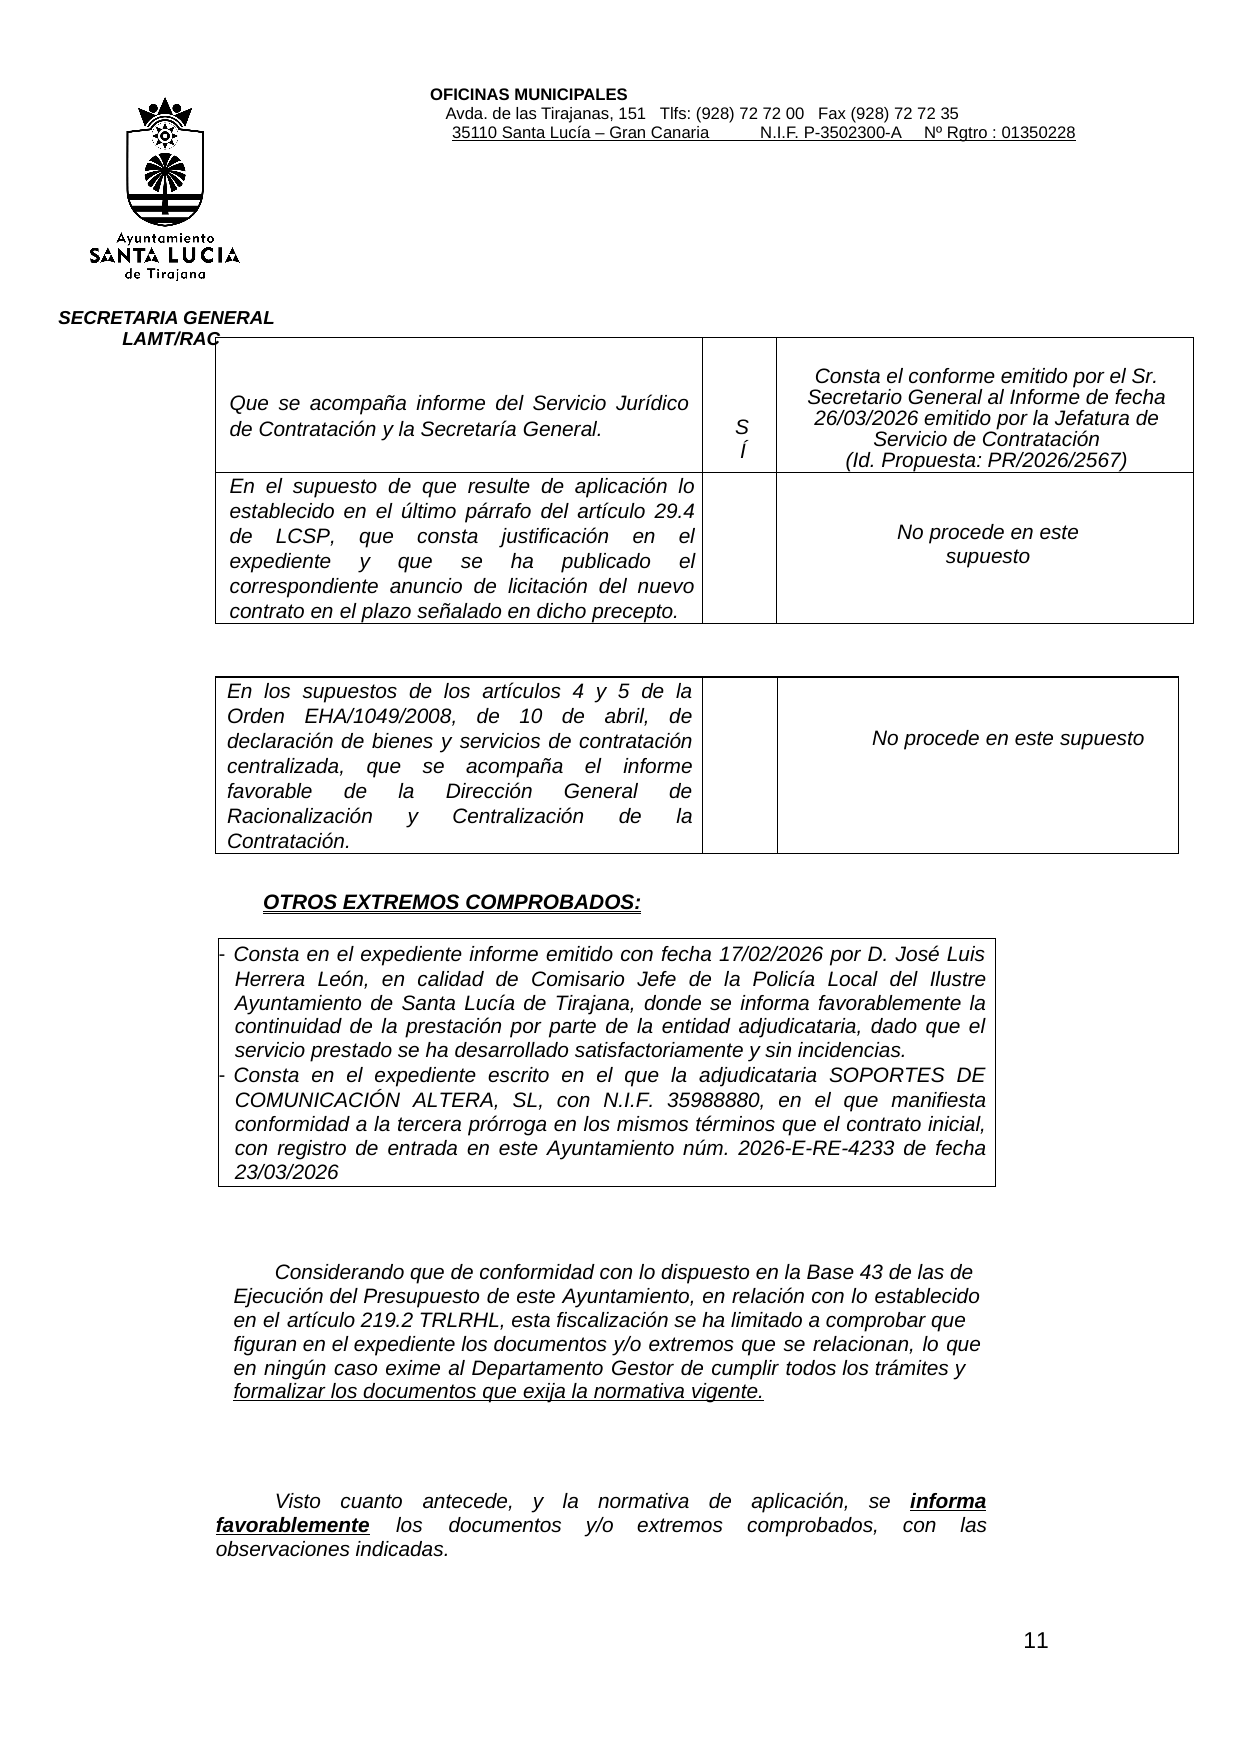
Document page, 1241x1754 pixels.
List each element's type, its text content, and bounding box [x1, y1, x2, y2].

table_cell [703, 473, 776, 623]
list Consta en el expediente informe emitido con fecha 17/02/2026 por D. José Luis Herrera León, en calidad de Comisario Jefe de la Policía Local del Ilustre Ayuntamiento de Santa Lucía de Tirajana, donde se informa favorablemente la continuidad de la prestación por parte de la entidad adjudicataria, dado que el servicio prestado se ha desarrollado satisfactoriamente y sin incidencias. [219, 939, 995, 1059]
table_cell No procede en este supuesto [777, 473, 1193, 623]
text OTROS EXTREMOS COMPROBADOS: [159, 890, 1063, 914]
list Consta en el expediente escrito en el que la adjudicataria SOPORTES DE COMUNICACIÓN ALTERA, SL, con N.I.F. 35988880, en el que manifiesta conformidad a la tercera prórroga en los mismos términos que el contrato inicial, con registro de entrada en este Ayuntamiento núm. 2026-E-RE-4233 de fecha 23/03/2026 [219, 1059, 995, 1186]
table_cell SÍ [703, 338, 776, 472]
table_cell Consta el conforme emitido por el Sr. Secretario General al Informe de fecha 26/03/2026 emitido por la Jefatura de Servicio de Contratación (Id. Propuesta: PR/2026/2567) [777, 338, 1193, 472]
table_cell Que se acompaña informe del Servicio Jurídico de Contratación y la Secretaría General. [216, 338, 702, 472]
table_cell En el supuesto de que resulte de aplicación lo establecido en el último párrafo del artículo 29.4 de LCSP, que consta justificación en el expediente y que se ha publicado el correspondiente anuncio de licitación del nuevo contrato en el plazo señalado en dicho precepto. [216, 473, 702, 623]
table_header No procede en este supuesto [778, 678, 1178, 852]
table_header [703, 678, 777, 852]
text Considerando que de conformidad con lo dispuesto en la Base 43 de las de Ejecución del Presupuesto de este Ayuntamiento, en relación con lo establecido en el artículo 219.2 TRLRHL, esta fiscalización se ha limitado a comprobar que figuran en el expediente los documentos y/o extremos que se relacionan, lo que en ningún caso exime al Departamento Gestor de cumplir todos los trámites y formalizar los documentos que exija la normativa vigente. [233, 1259, 987, 1403]
text Visto cuanto antecede, y la normativa de aplicación, se informa favorablemente los documentos y/o extremos comprobados, con las observaciones indicadas. [216, 1489, 987, 1561]
table_header En los supuestos de los artículos 4 y 5 de la Orden EHA/1049/2008, de 10 de abril, de declaración de bienes y servicios de contratación centralizada, que se acompaña el informe favorable de la Dirección General de Racionalización y Centralización de la Contratación. [216, 678, 702, 852]
picture [61, 67, 268, 307]
